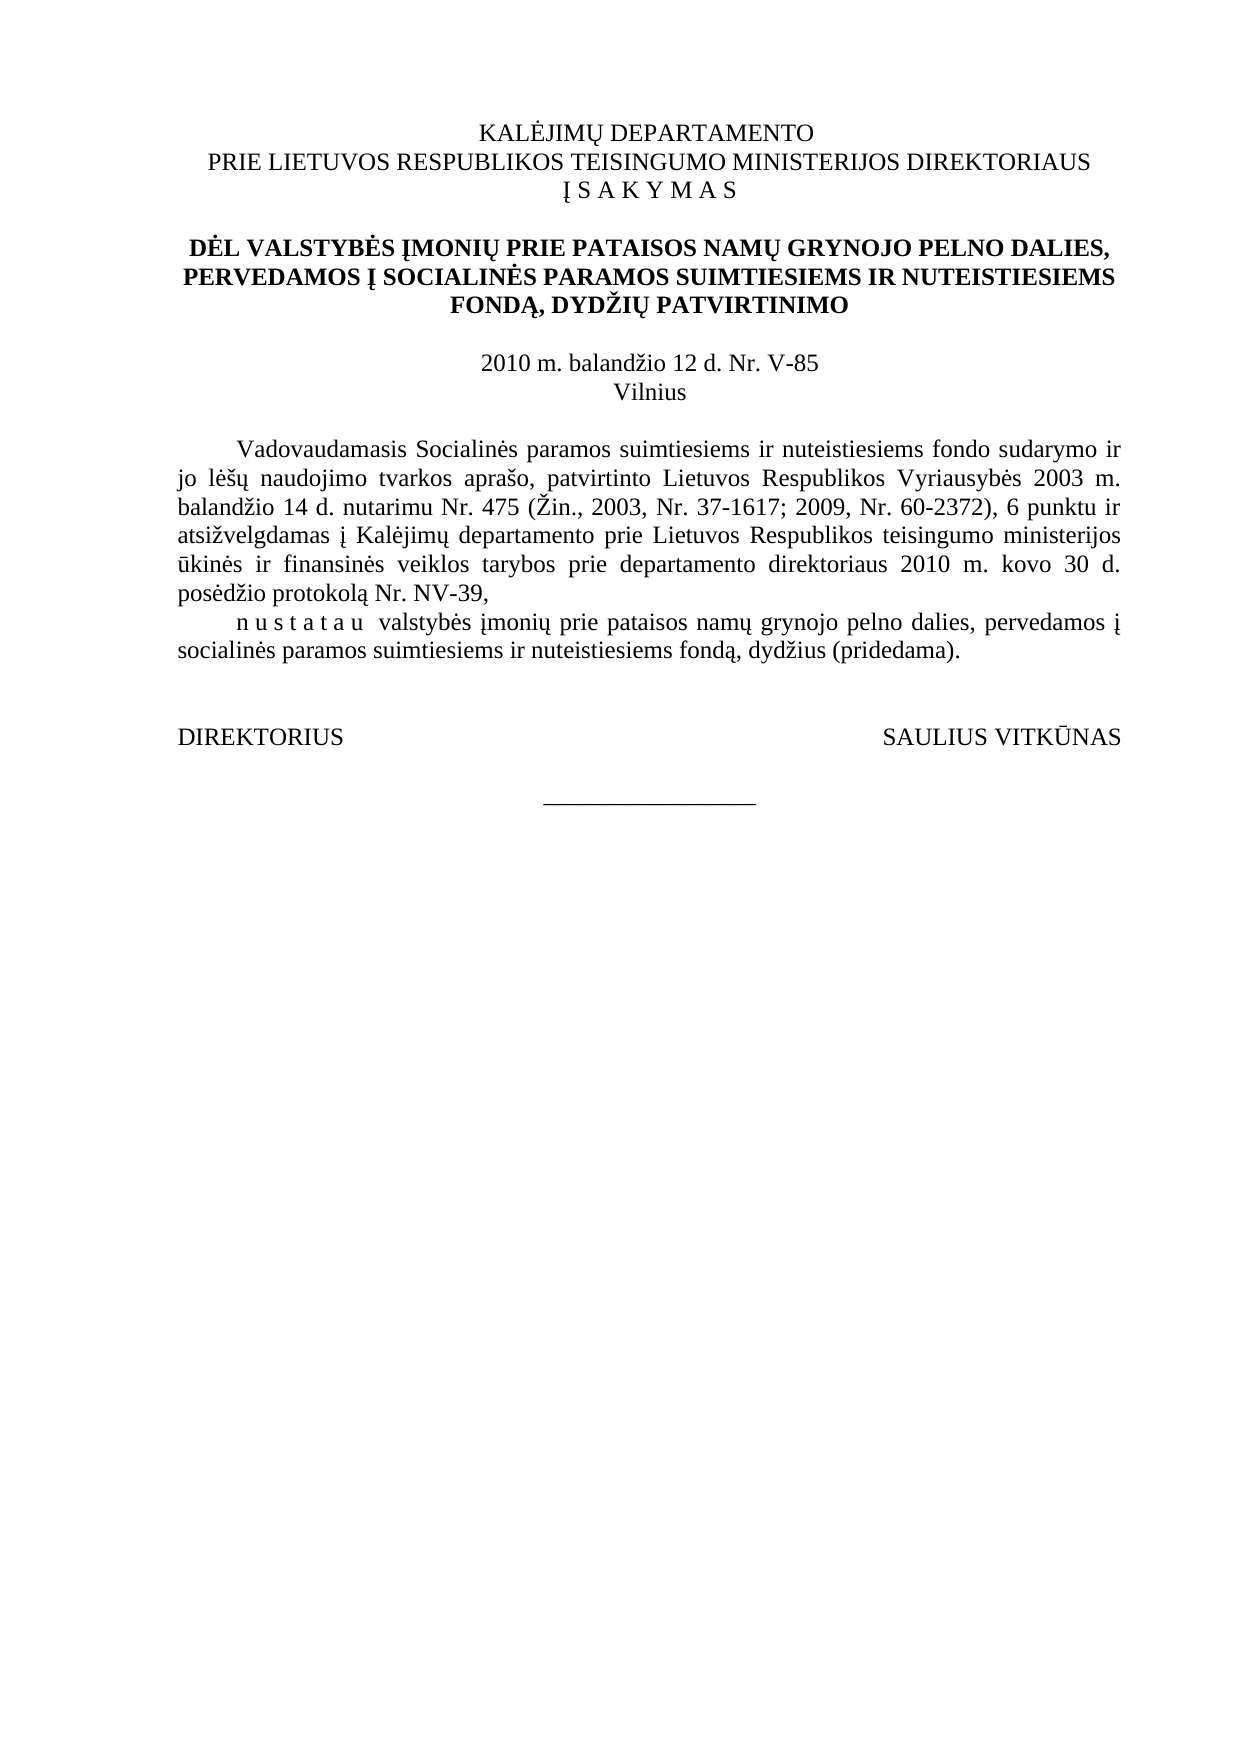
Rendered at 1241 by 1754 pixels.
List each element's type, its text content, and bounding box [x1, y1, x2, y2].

text _________________ [177, 779, 1122, 808]
text Vadovaudamasis Socialinės paramos suimtiesiems ir nuteistiesiems fondo sudarymo ir jo lėšų naudojimo tvarkos aprašo, patvirtinto Lietuvos Respublikos Vyriausybės 2003 m. balandžio 14 d. nutarimu Nr. 475 (Žin., 2003, Nr. 37-1617; 2009, Nr. 60-2372), 6 punktu ir atsižvelgdamas į Kalėjimų departamento prie Lietuvos Respublikos teisingumo ministerijos ūkinės ir finansinės veiklos tarybos prie departamento direktoriaus 2010 m. kovo 30 d. posėdžio protokolą Nr. NV-39, [177, 434, 1122, 607]
text nustatau valstybės įmonių prie pataisos namų grynojo pelno dalies, pervedamos į socialinės paramos suimtiesiems ir nuteistiesiems fondą, dydžius (pridedama). [177, 607, 1122, 664]
text ĮSAKYMAS [177, 176, 1122, 204]
text DĖL VALSTYBĖS ĮMONIŲ PRIE PATAISOS NAMŲ GRYNOJO PELNO DALIES, PERVEDaMOs Į SocIALINĖS PARAMOS SUIMTIESIEMS IR NUTEISTIESIEMS FONDĄ, DYDŽIŲ PATVIRTINIMO [177, 233, 1122, 319]
text Direktorius Saulius Vitkūnas [177, 722, 1122, 751]
text 2010 m. balandžio 12 d. Nr. V-85 [177, 348, 1122, 377]
text KALĖJIMŲ DEPARTAMENTO [177, 118, 1122, 147]
text Vilnius [177, 377, 1122, 406]
text PRIE LIETUVOS RESPUBLIKOS TEISINGUMO MINISTERIJOS DIREKTORIAUS [177, 147, 1122, 176]
